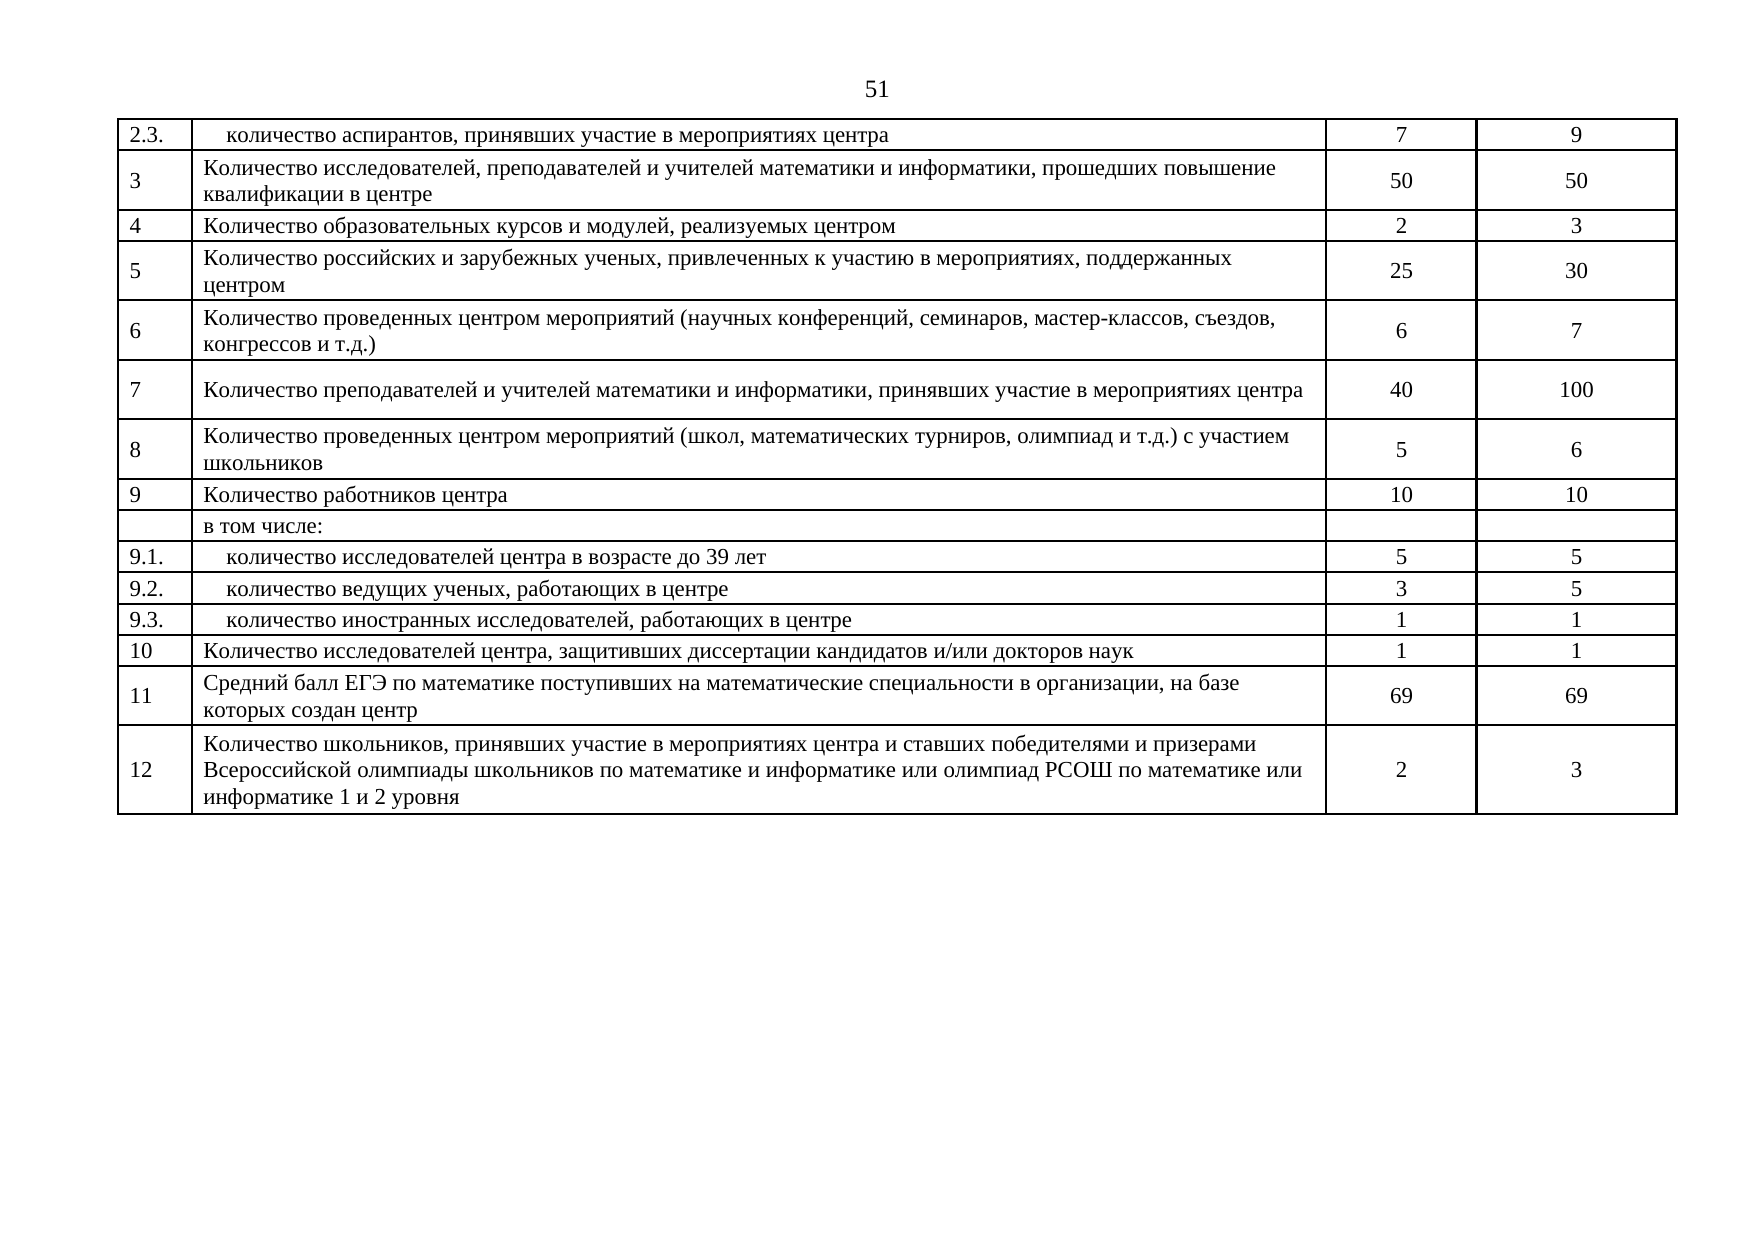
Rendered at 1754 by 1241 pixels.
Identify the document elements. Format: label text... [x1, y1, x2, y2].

table_cell 100 [1478, 361, 1675, 418]
table_cell 6 [1478, 420, 1675, 477]
table_cell 5 [1327, 420, 1475, 477]
table_cell Количество проведенных центром мероприятий (научных конференций, семинаров, мастер-классов, съездов, конгрессов и т.д.) [193, 301, 1325, 359]
table_cell 9 [1478, 120, 1675, 149]
table_cell 10 [1478, 480, 1675, 509]
table_cell Количество российских и зарубежных ученых, привлеченных к участию в мероприятиях, поддержанных центром [193, 242, 1325, 299]
table_cell 5 [1327, 542, 1475, 571]
table_cell 7 [1478, 301, 1675, 359]
table_cell 9.1. [119, 542, 191, 571]
table_cell Количество школьников, принявших участие в мероприятиях центра и ставших победителями и призерами Всероссийской олимпиады школьников по математике и информатике или олимпиад РСОШ по математике или информатике 1 и 2 уровня [193, 726, 1325, 813]
table_cell 5 [1478, 542, 1675, 571]
table_cell 8 [119, 420, 191, 477]
table_cell 40 [1327, 361, 1475, 418]
table_cell 50 [1478, 151, 1675, 209]
table_cell 1 [1327, 605, 1475, 634]
table_cell в том числе: [193, 511, 1325, 540]
table_cell Количество работников центра [193, 480, 1325, 509]
table_cell 6 [119, 301, 191, 359]
table_cell 1 [1478, 636, 1675, 665]
table_cell 9.2. [119, 573, 191, 602]
table_cell количество исследователей центра в возрасте до 39 лет [193, 542, 1325, 571]
table_cell 50 [1327, 151, 1475, 209]
table_cell 69 [1478, 667, 1675, 724]
table_cell 12 [119, 726, 191, 813]
table_cell 1 [1327, 636, 1475, 665]
table_cell количество аспирантов, принявших участие в мероприятиях центра [193, 120, 1325, 149]
table_cell 2 [1327, 211, 1475, 240]
table_cell Количество преподавателей и учителей математики и информатики, принявших участие в мероприятиях центра [193, 361, 1325, 418]
table_cell 2.3. [119, 120, 191, 149]
table_cell количество ведущих ученых, работающих в центре [193, 573, 1325, 602]
table_cell 5 [119, 242, 191, 299]
table_cell 5 [1478, 573, 1675, 602]
table_cell 6 [1327, 301, 1475, 359]
table_cell 9.3. [119, 605, 191, 634]
table_cell [1478, 511, 1675, 540]
table_cell 10 [1327, 480, 1475, 509]
table_cell [1327, 511, 1475, 540]
table_cell 3 [119, 151, 191, 209]
table_cell 11 [119, 667, 191, 724]
table_cell 4 [119, 211, 191, 240]
table_cell 69 [1327, 667, 1475, 724]
table_cell количество иностранных исследователей, работающих в центре [193, 605, 1325, 634]
table_cell [119, 511, 191, 540]
table_cell 7 [1327, 120, 1475, 149]
table_cell 1 [1478, 605, 1675, 634]
table_cell 25 [1327, 242, 1475, 299]
table_cell 9 [119, 480, 191, 509]
table_cell Количество образовательных курсов и модулей, реализуемых центром [193, 211, 1325, 240]
table_cell 3 [1478, 726, 1675, 813]
table_cell 3 [1327, 573, 1475, 602]
table_cell 2 [1327, 726, 1475, 813]
table_cell 30 [1478, 242, 1675, 299]
table_cell Количество проведенных центром мероприятий (школ, математических турниров, олимпиад и т.д.) с участием школьников [193, 420, 1325, 477]
table_cell Количество исследователей, преподавателей и учителей математики и информатики, прошедших повышение квалификации в центре [193, 151, 1325, 209]
table_cell 7 [119, 361, 191, 418]
table_cell Средний балл ЕГЭ по математике поступивших на математические специальности в организации, на базе которых создан центр [193, 667, 1325, 724]
table_cell 10 [119, 636, 191, 665]
table_cell Количество исследователей центра, защитивших диссертации кандидатов и/или докторов наук [193, 636, 1325, 665]
table_cell 3 [1478, 211, 1675, 240]
